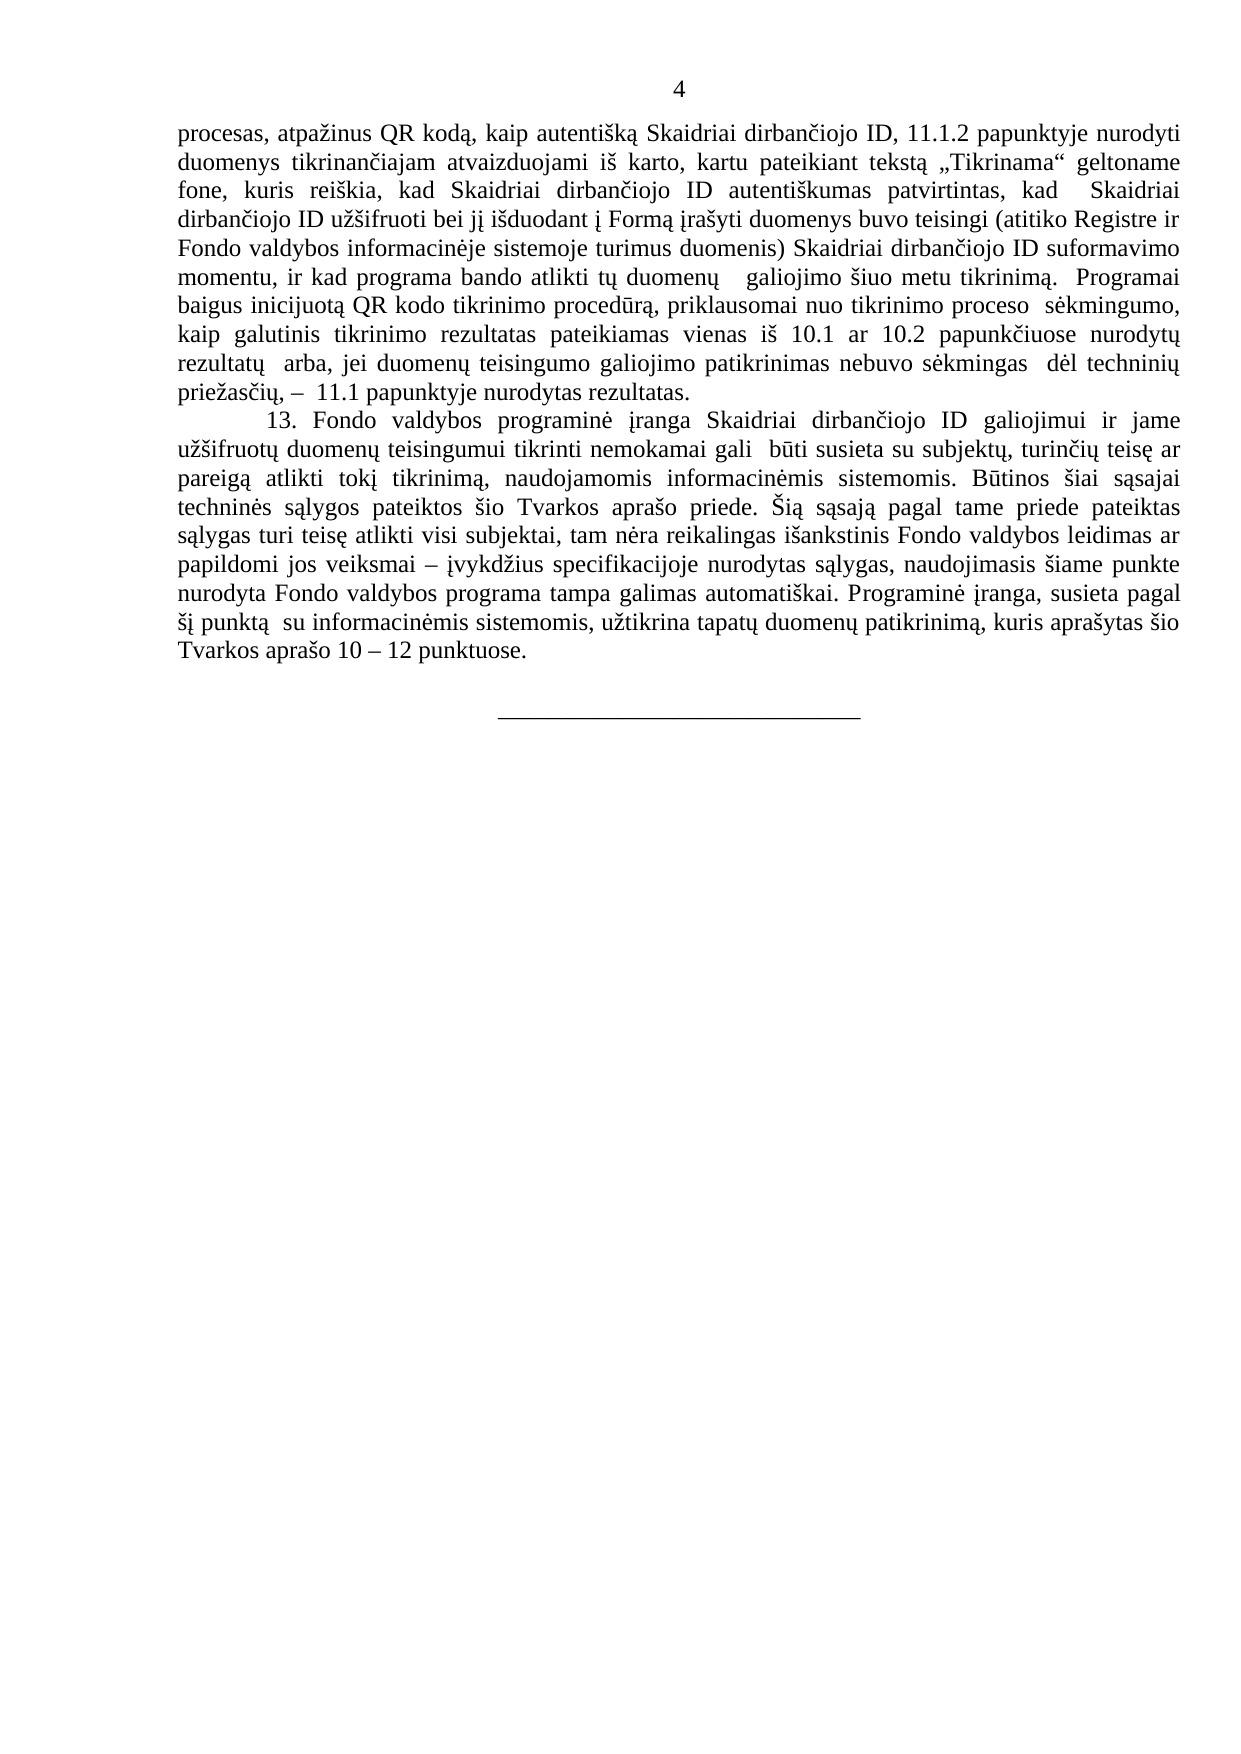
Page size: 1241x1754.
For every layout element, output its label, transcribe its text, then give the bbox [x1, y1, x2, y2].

text _____________________________ [177, 693, 1181, 722]
text 13. Fondo valdybos programinė įranga Skaidriai dirbančiojo ID galiojimui ir jame užšifruotų duomenų teisingumui tikrinti nemokamai gali būti susieta su subjektų, turinčių teisę ar pareigą atlikti tokį tikrinimą, naudojamomis informacinėmis sistemomis. Būtinos šiai sąsajai techninės sąlygos pateiktos šio Tvarkos aprašo priede. Šią sąsają pagal tame priede pateiktas sąlygas turi teisę atlikti visi subjektai, tam nėra reikalingas išankstinis Fondo valdybos leidimas ar papildomi jos veiksmai – įvykdžius specifikacijoje nurodytas sąlygas, naudojimasis šiame punkte nurodyta Fondo valdybos programa tampa galimas automatiškai. Programinė įranga, susieta pagal šį punktą su informacinėmis sistemomis, užtikrina tapatų duomenų patikrinimą, kuris aprašytas šio Tvarkos aprašo 10 – 12 punktuose. [177, 406, 1181, 664]
text procesas, atpažinus QR kodą, kaip autentišką Skaidriai dirbančiojo ID, 11.1.2 papunktyje nurodyti duomenys tikrinančiajam atvaizduojami iš karto, kartu pateikiant tekstą „Tikrinama“ geltoname fone, kuris reiškia, kad Skaidriai dirbančiojo ID autentiškumas patvirtintas, kad Skaidriai dirbančiojo ID užšifruoti bei jį išduodant į Formą įrašyti duomenys buvo teisingi (atitiko Registre ir Fondo valdybos informacinėje sistemoje turimus duomenis) Skaidriai dirbančiojo ID suformavimo momentu, ir kad programa bando atlikti tų duomenų galiojimo šiuo metu tikrinimą. Programai baigus inicijuotą QR kodo tikrinimo procedūrą, priklausomai nuo tikrinimo proceso sėkmingumo, kaip galutinis tikrinimo rezultatas pateikiamas vienas iš 10.1 ar 10.2 papunkčiuose nurodytų rezultatų arba, jei duomenų teisingumo galiojimo patikrinimas nebuvo sėkmingas dėl techninių priežasčių, – 11.1 papunktyje nurodytas rezultatas. [177, 118, 1181, 406]
